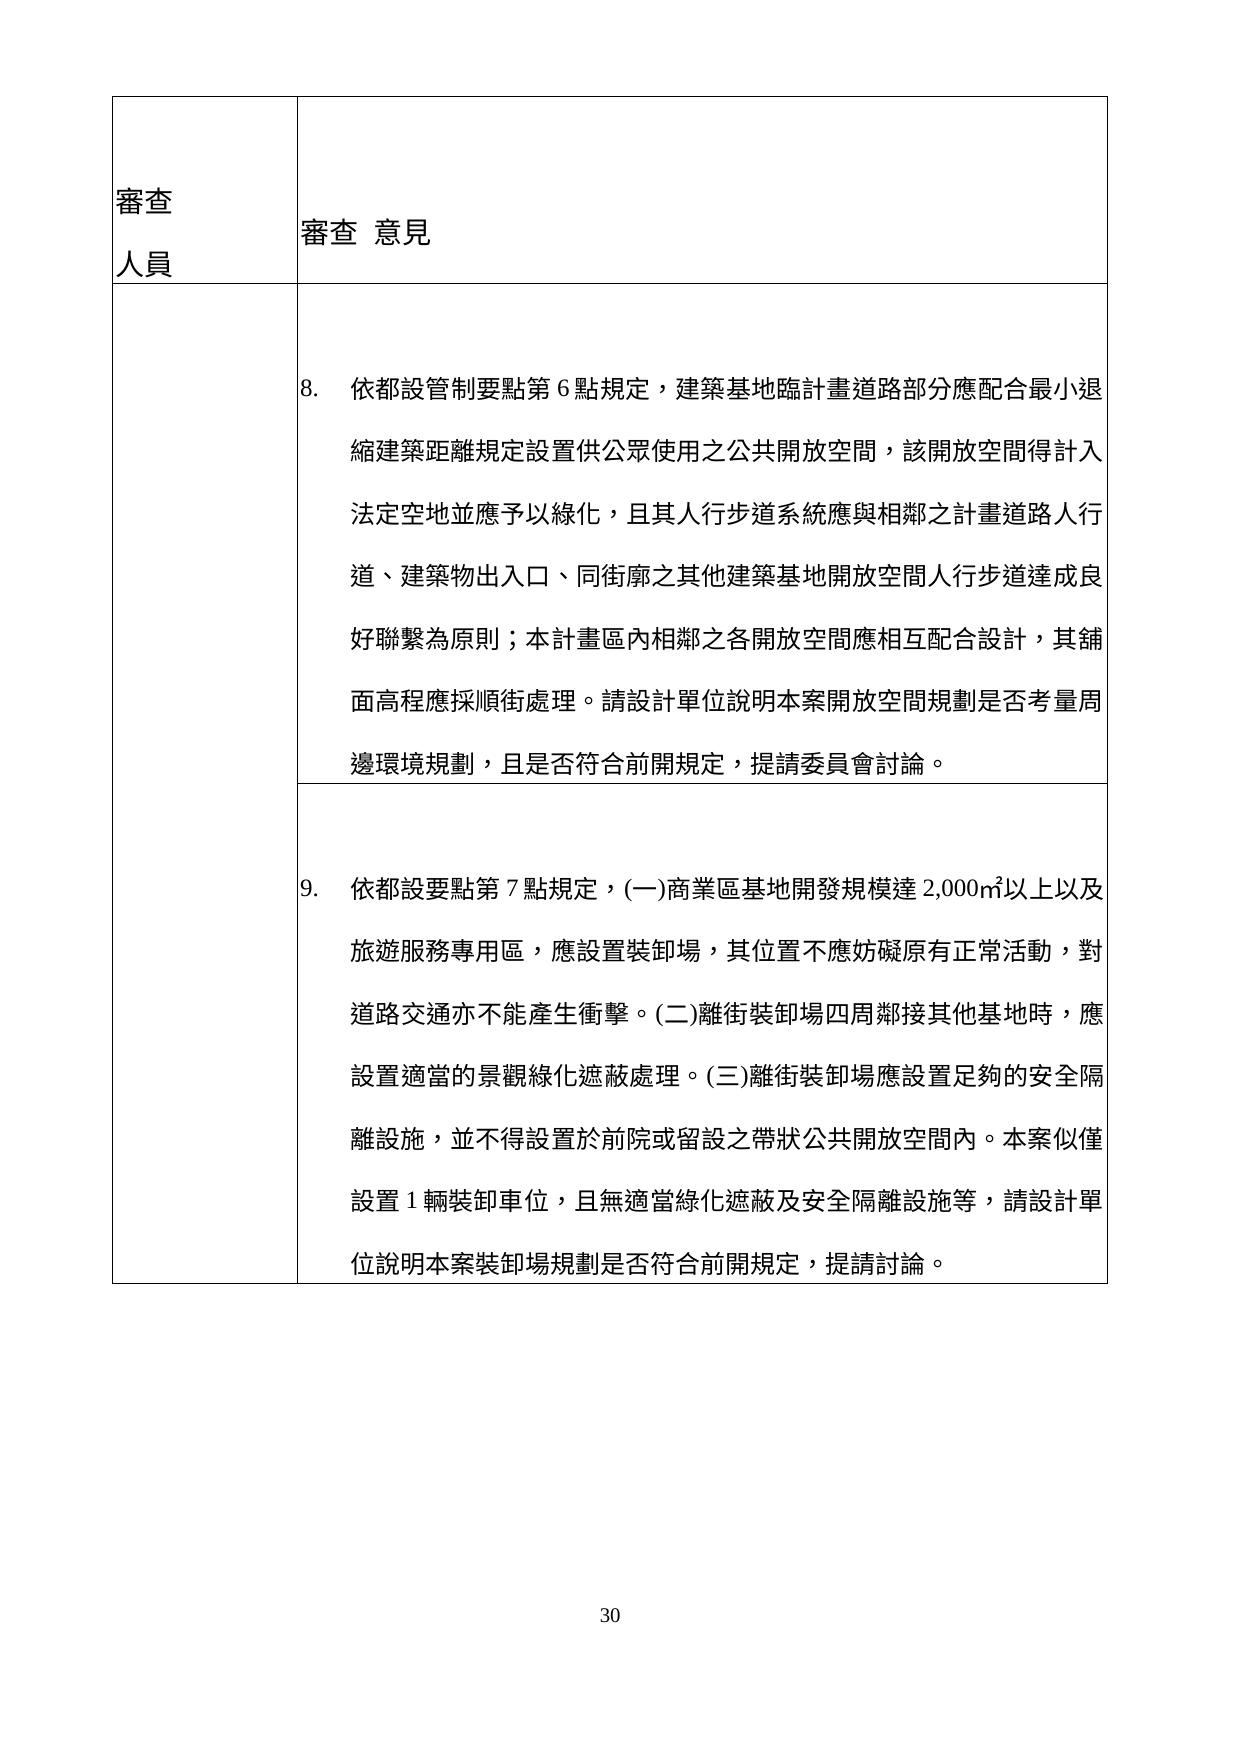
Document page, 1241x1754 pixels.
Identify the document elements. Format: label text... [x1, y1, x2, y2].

table_cell [113, 284, 297, 1283]
table_header 審查 人員 [113, 97, 297, 283]
table_cell 依都設管制要點第6點規定，建築基地臨計畫道路部分應配合最小退縮建築距離規定設置供公眾使用之公共開放空間，該開放空間得計入法定空地並應予以綠化，且其人行步道系統應與相鄰之計畫道路人行道、建築物出入口、同街廓之其他建築基地開放空間人行步道達成良好聯繫為原則；本計畫區內相鄰之各開放空間應相互配合設計，其舖面高程應採順街處理。請設計單位說明本案開放空間規劃是否考量周邊環境規劃，且是否符合前開規定，提請委員會討論。 [298, 284, 1107, 783]
table_cell 依都設要點第7點規定，(一)商業區基地開發規模達2,000㎡以上以及旅遊服務專用區，應設置裝卸場，其位置不應妨礙原有正常活動，對道路交通亦不能產生衝擊。(二)離街裝卸場四周鄰接其他基地時，應設置適當的景觀綠化遮蔽處理。(三)離街裝卸場應設置足夠的安全隔離設施，並不得設置於前院或留設之帶狀公共開放空間內。本案似僅設置1輛裝卸車位，且無適當綠化遮蔽及安全隔離設施等，請設計單位說明本案裝卸場規劃是否符合前開規定，提請討論。 [298, 784, 1107, 1283]
table_header 審查 意見 [298, 97, 1107, 283]
